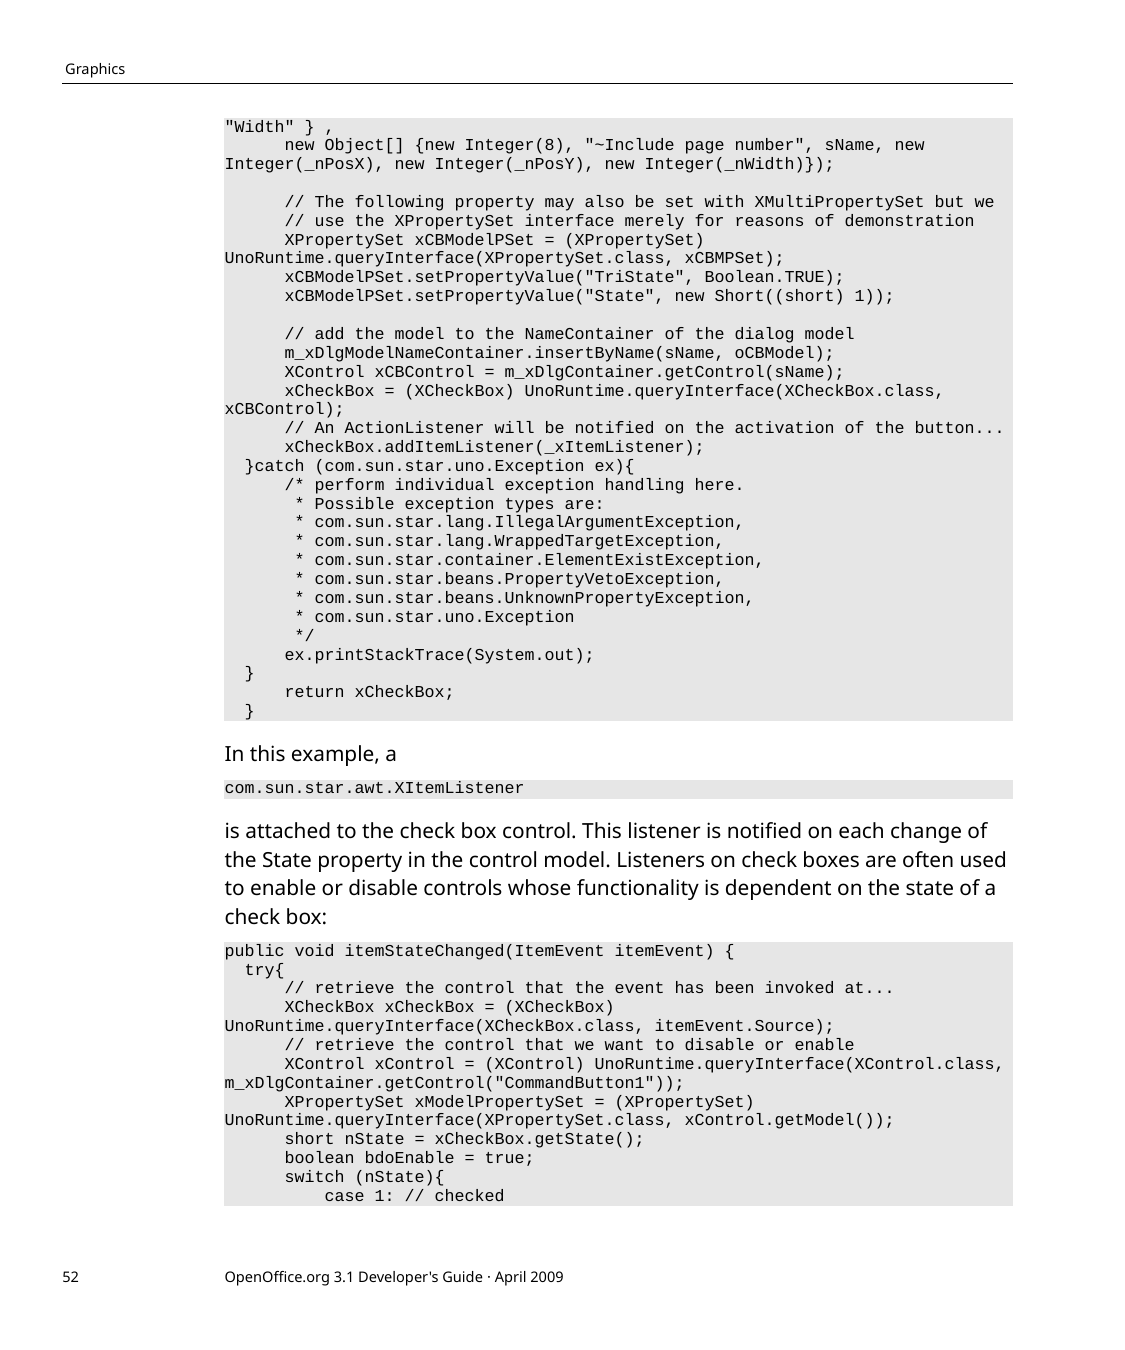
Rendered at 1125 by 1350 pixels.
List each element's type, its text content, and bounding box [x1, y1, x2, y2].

text "Width" } , new Object[] {new Integer(8), "~Include page number", sName, new Integer(_nPosX), new Integer(_nPosY), new Integer(_nWidth)}); // The following property may also be set with XMultiPropertySet but we // use the XPropertySet interface merely for reasons of demonstration XPropertySet xCBModelPSet = (XPropertySet) UnoRuntime.queryInterface(XPropertySet.class, xCBMPSet); xCBModelPSet.setPropertyValue("TriState", Boolean.TRUE); xCBModelPSet.setPropertyValue("State", new Short((short) 1)); // add the model to the NameContainer of the dialog model m_xDlgModelNameContainer.insertByName(sName, oCBModel); XControl xCBControl = m_xDlgContainer.getControl(sName); xCheckBox = (XCheckBox) UnoRuntime.queryInterface(XCheckBox.class, xCBControl); // An ActionListener will be notified on the activation of the button... xCheckBox.addItemListener(_xItemListener); }catch (com.sun.star.uno.Exception ex){ /* perform individual exception handling here. * Possible exception types are: * com.sun.star.lang.IllegalArgumentException, * com.sun.star.lang.WrappedTargetException, * com.sun.star.container.ElementExistException, * com.sun.star.beans.PropertyVetoException, * com.sun.star.beans.UnknownPropertyException, * com.sun.star.uno.Exception */ ex.printStackTrace(System.out); } return xCheckBox; } [224, 118, 1013, 721]
text In this example, a [224, 739, 1013, 768]
text is attached to the check box control. This listener is notified on each change of the State property in the control model. Listeners on check boxes are often used to enable or disable controls whose functionality is dependent on the state of a check box: [224, 817, 1013, 930]
text public void itemStateChanged(ItemEvent itemEvent) { try{ // retrieve the control that the event has been invoked at... XCheckBox xCheckBox = (XCheckBox) UnoRuntime.queryInterface(XCheckBox.class, itemEvent.Source); // retrieve the control that we want to disable or enable XControl xControl = (XControl) UnoRuntime.queryInterface(XControl.class, m_xDlgContainer.getControl("CommandButton1")); XPropertySet xModelPropertySet = (XPropertySet) UnoRuntime.queryInterface(XPropertySet.class, xControl.getModel()); short nState = xCheckBox.getState(); boolean bdoEnable = true; switch (nState){ case 1: // checked [224, 942, 1013, 1206]
text com.sun.star.awt.XItemListener [224, 780, 1013, 799]
